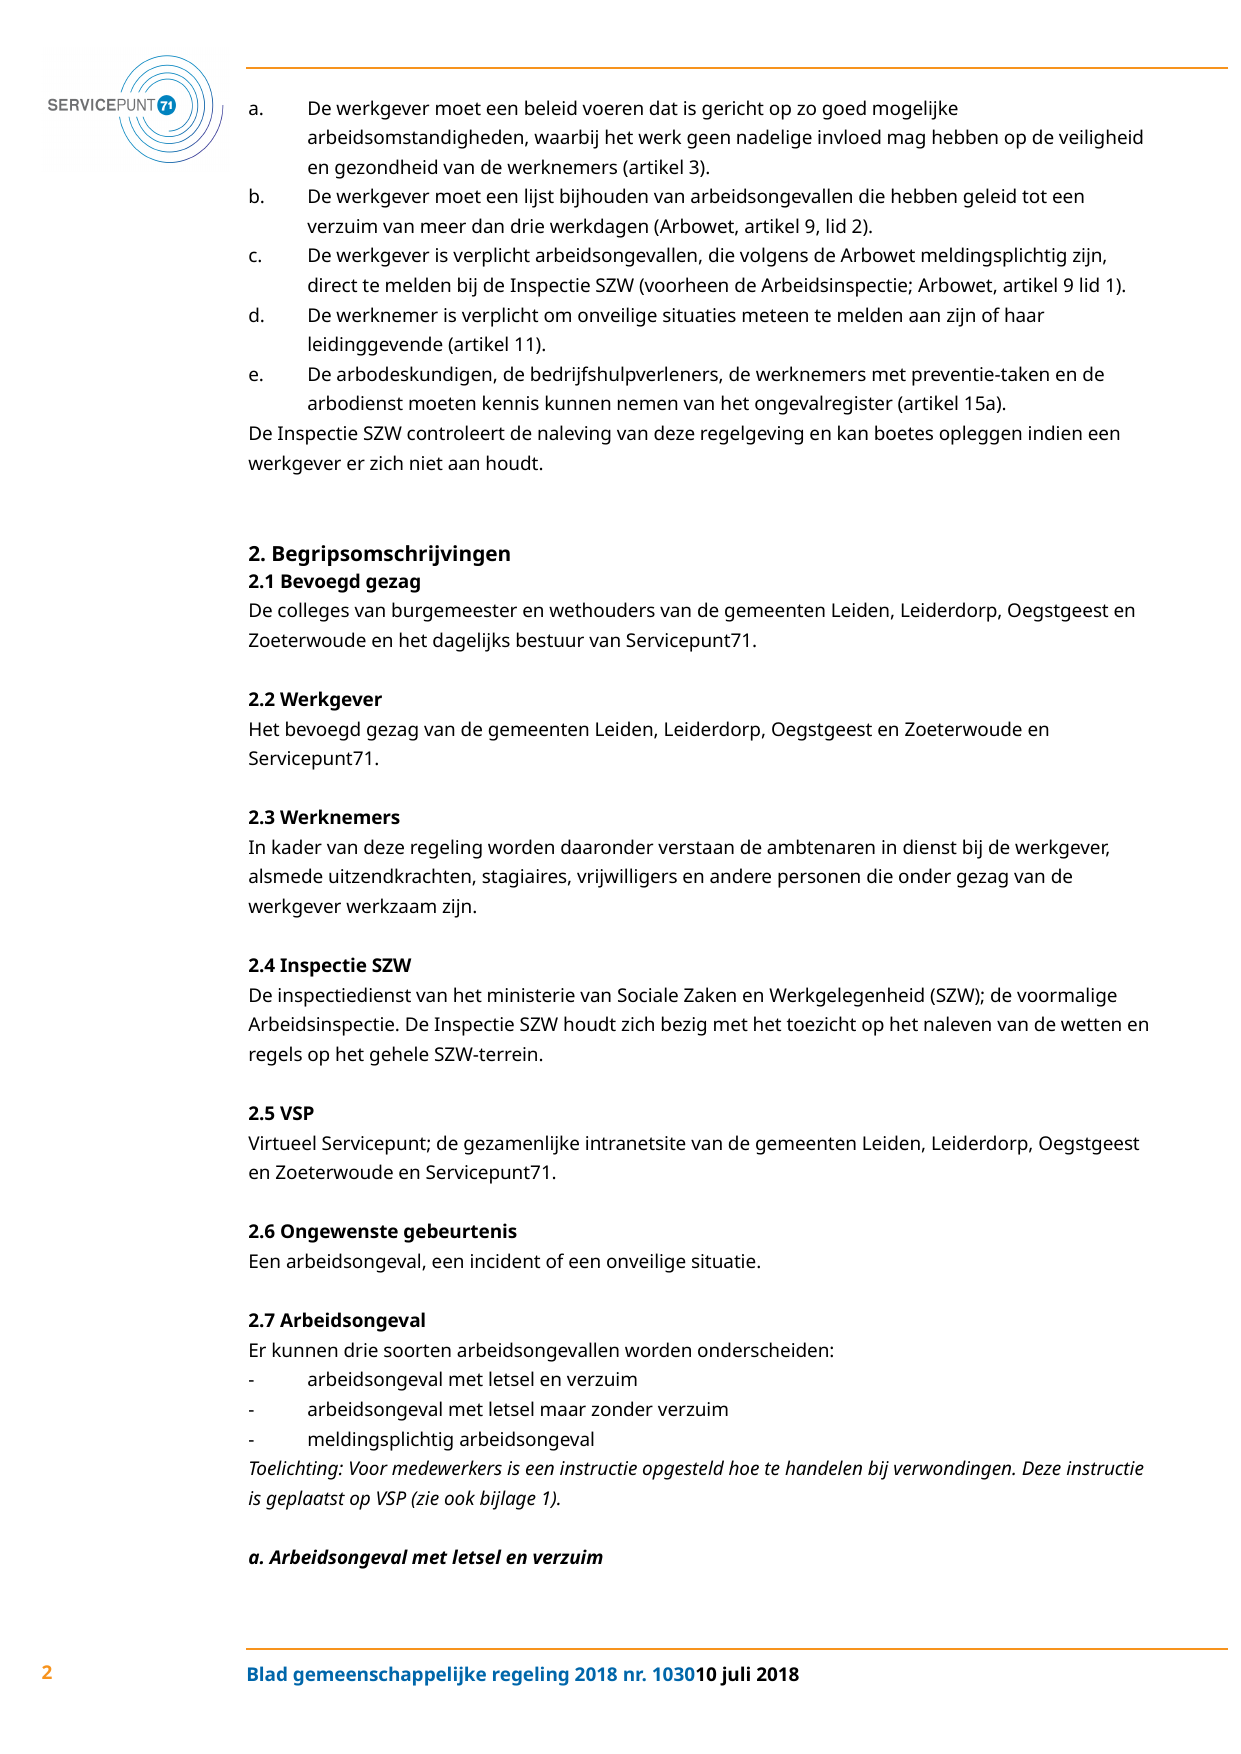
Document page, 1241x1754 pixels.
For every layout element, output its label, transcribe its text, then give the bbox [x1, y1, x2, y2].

list arbeidsongeval met letsel en verzuim [248, 1367, 1152, 1392]
text Virtueel Servicepunt; de gezamenlijke intranetsite van de gemeenten Leiden, Leiderdorp, Oegstgeest en Zoeterwoude en Servicepunt71. [248, 1130, 1152, 1185]
text Toelichting: Voor medewerkers is een instructie opgesteld hoe te handelen bij verwondingen. Deze instructie is geplaatst op VSP (zie ook bijlage 1). [248, 1455, 1152, 1511]
text 2.7 Arbeidsongeval [248, 1307, 1152, 1333]
text Er kunnen drie soorten arbeidsongevallen worden onderscheiden: [248, 1337, 1152, 1363]
text 2.3 Werknemers [248, 804, 1152, 830]
list meldingsplichtig arbeidsongeval [248, 1426, 1152, 1452]
text 2.4 Inspectie SZW [248, 952, 1152, 978]
list De werkgever moet een beleid voeren dat is gericht op zo goed mogelijke arbeidsomstandigheden, waarbij het werk geen nadelige invloed mag hebben op de veiligheid en gezondheid van de werknemers (artikel 3). [248, 95, 1152, 180]
text 2. Begripsomschrijvingen [248, 539, 1152, 568]
text Een arbeidsongeval, een incident of een onveilige situatie. [248, 1248, 1152, 1274]
list arbeidsongeval met letsel maar zonder verzuim [248, 1396, 1152, 1422]
list De werkgever is verplicht arbeidsongevallen, die volgens de Arbowet meldingsplichtig zijn, direct te melden bij de Inspectie SZW (voorheen de Arbeidsinspectie; Arbowet, artikel 9 lid 1). [248, 243, 1152, 298]
text 2.2 Werkgever [248, 686, 1152, 712]
list De werknemer is verplicht om onveilige situaties meteen te melden aan zijn of haar leidinggevende (artikel 11). [248, 302, 1152, 357]
text 2.1 Bevoegd gezag [248, 568, 1152, 594]
text a. Arbeidsongeval met letsel en verzuim [248, 1544, 1152, 1570]
text 2.6 Ongewenste gebeurtenis [248, 1219, 1152, 1244]
list De werkgever moet een lijst bijhouden van arbeidsongevallen die hebben geleid tot een verzuim van meer dan drie werkdagen (Arbowet, artikel 9, lid 2). [248, 183, 1152, 239]
text De colleges van burgemeester en wethouders van de gemeenten Leiden, Leiderdorp, Oegstgeest en Zoeterwoude en het dagelijks bestuur van Servicepunt71. [248, 597, 1152, 653]
text De Inspectie SZW controleert de naleving van deze regelgeving en kan boetes opleggen indien een werkgever er zich niet aan houdt. [248, 420, 1152, 476]
picture [41, 47, 231, 172]
text 2.5 VSP [248, 1100, 1152, 1126]
text De inspectiedienst van het ministerie van Sociale Zaken en Werkgelegenheid (SZW); de voormalige Arbeidsinspectie. De Inspectie SZW houdt zich bezig met het toezicht op het naleven van de wetten en regels op het gehele SZW-terrein. [248, 982, 1152, 1067]
list De arbodeskundigen, de bedrijfshulpverleners, de werknemers met preventie-taken en de arbodienst moeten kennis kunnen nemen van het ongevalregister (artikel 15a). [248, 361, 1152, 416]
text In kader van deze regeling worden daaronder verstaan de ambtenaren in dienst bij de werkgever, alsmede uitzendkrachten, stagiaires, vrijwilligers en andere personen die onder gezag van de werkgever werkzaam zijn. [248, 834, 1152, 919]
text Het bevoegd gezag van de gemeenten Leiden, Leiderdorp, Oegstgeest en Zoeterwoude en Servicepunt71. [248, 716, 1152, 771]
